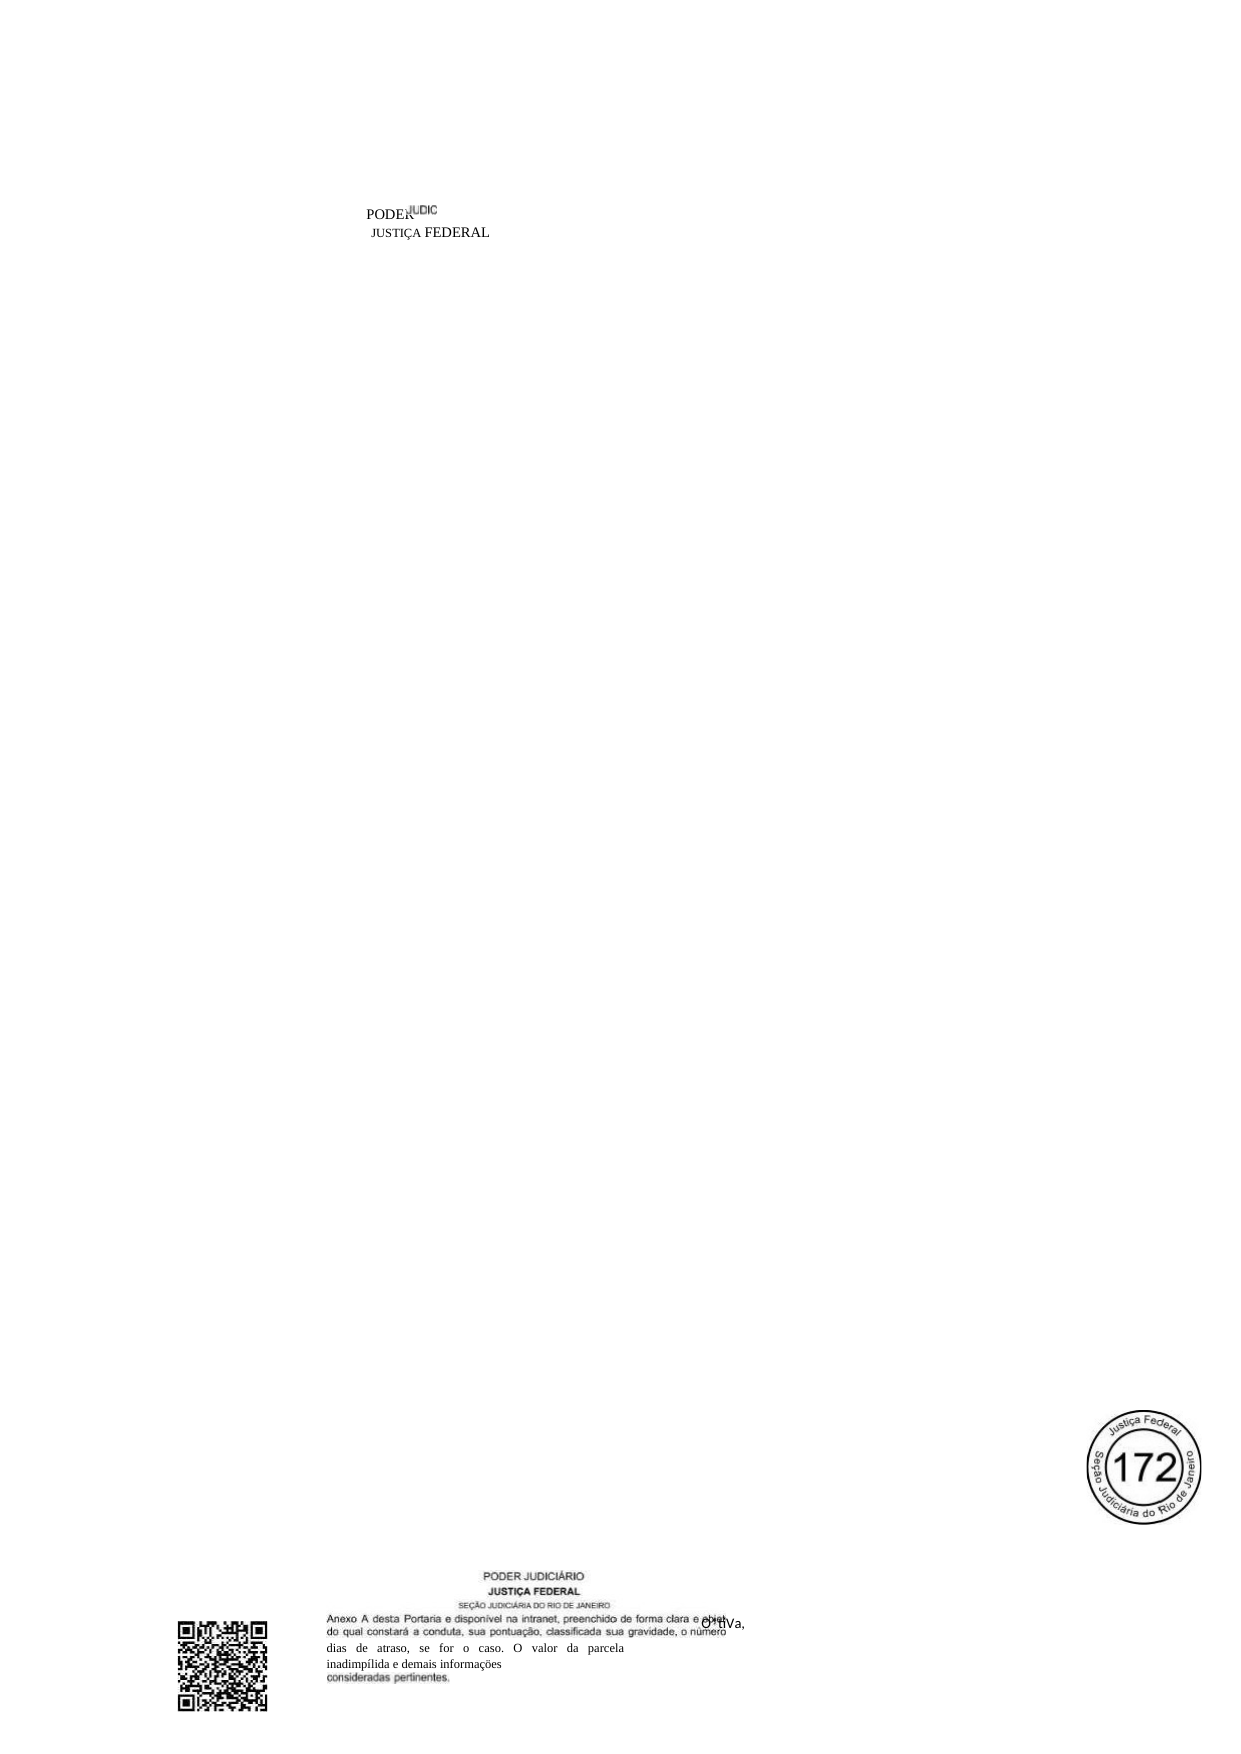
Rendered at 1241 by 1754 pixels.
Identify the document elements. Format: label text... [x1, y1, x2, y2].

text dias de atraso, se for o caso. O valor da parcela inadimpílida e demais informaçöes [268, 1641, 625, 1671]
